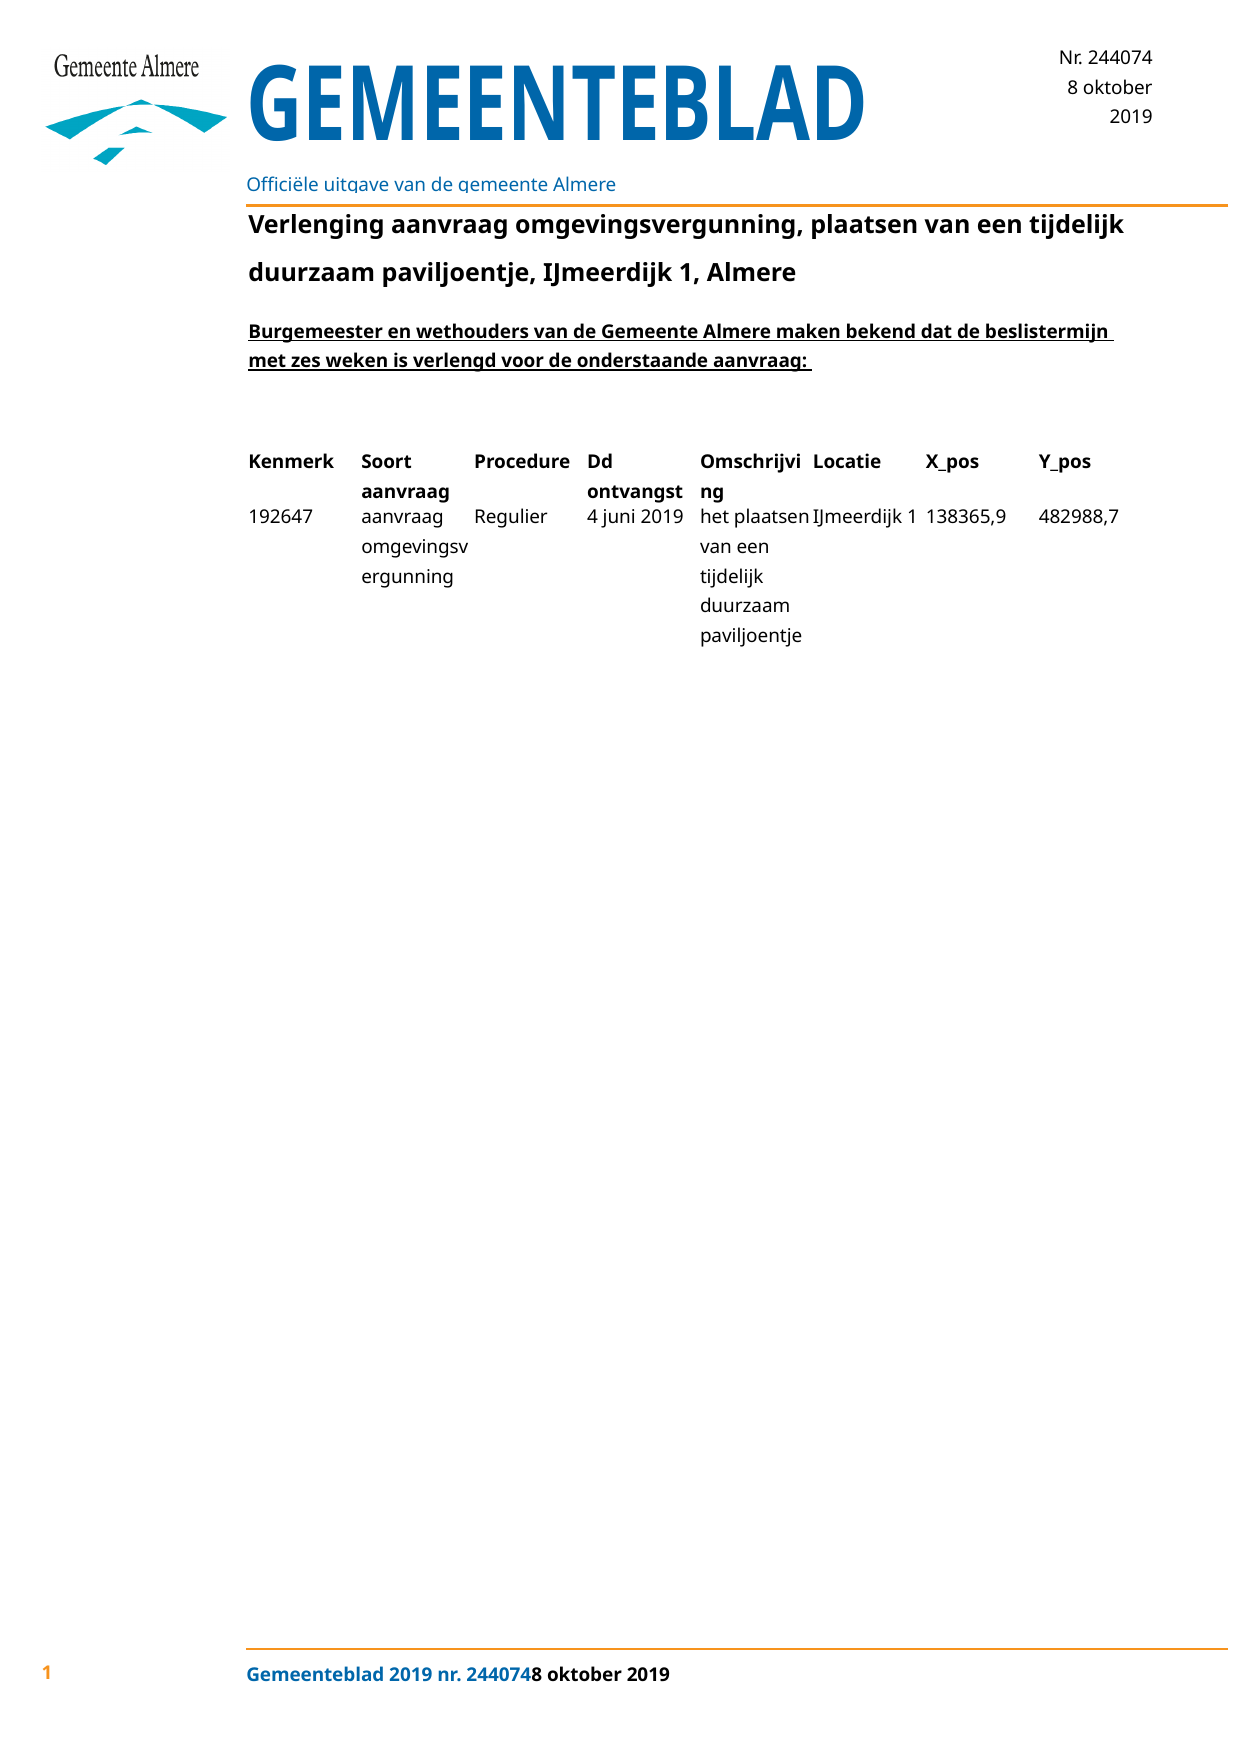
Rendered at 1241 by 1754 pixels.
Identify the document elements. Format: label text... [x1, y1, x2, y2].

table_cell IJmeerdijk 1 [813, 504, 926, 648]
table_header Locatie [813, 449, 926, 504]
table_cell aanvraag omgevingsvergunning [361, 504, 474, 648]
table_cell 192647 [248, 504, 361, 648]
table_header Y_pos [1039, 449, 1152, 504]
table_header Soort aanvraag [361, 449, 474, 504]
text Burgemeester en wethouders van de Gemeente Almere maken bekend dat de beslistermijn met zes weken is verlengd voor de onderstaande aanvraag: [248, 318, 1152, 373]
table_header Omschrijving [700, 449, 813, 504]
table_cell 4 juni 2019 [587, 504, 700, 648]
table_header Kenmerk [248, 449, 361, 504]
table_header Dd ontvangst [587, 449, 700, 504]
table_header X_pos [926, 449, 1038, 504]
table_cell 482988,7 [1039, 504, 1152, 648]
table_header Procedure [474, 449, 587, 504]
picture [41, 47, 231, 172]
text Verlenging aanvraag omgevingsvergunning, plaatsen van een tijdelijk duurzaam paviljoentje, IJmeerdijk 1, Almere [248, 207, 1152, 288]
table_cell Regulier [474, 504, 587, 648]
table_cell het plaatsen van een tijdelijk duurzaam paviljoentje [700, 504, 813, 648]
table_cell 138365,9 [926, 504, 1038, 648]
